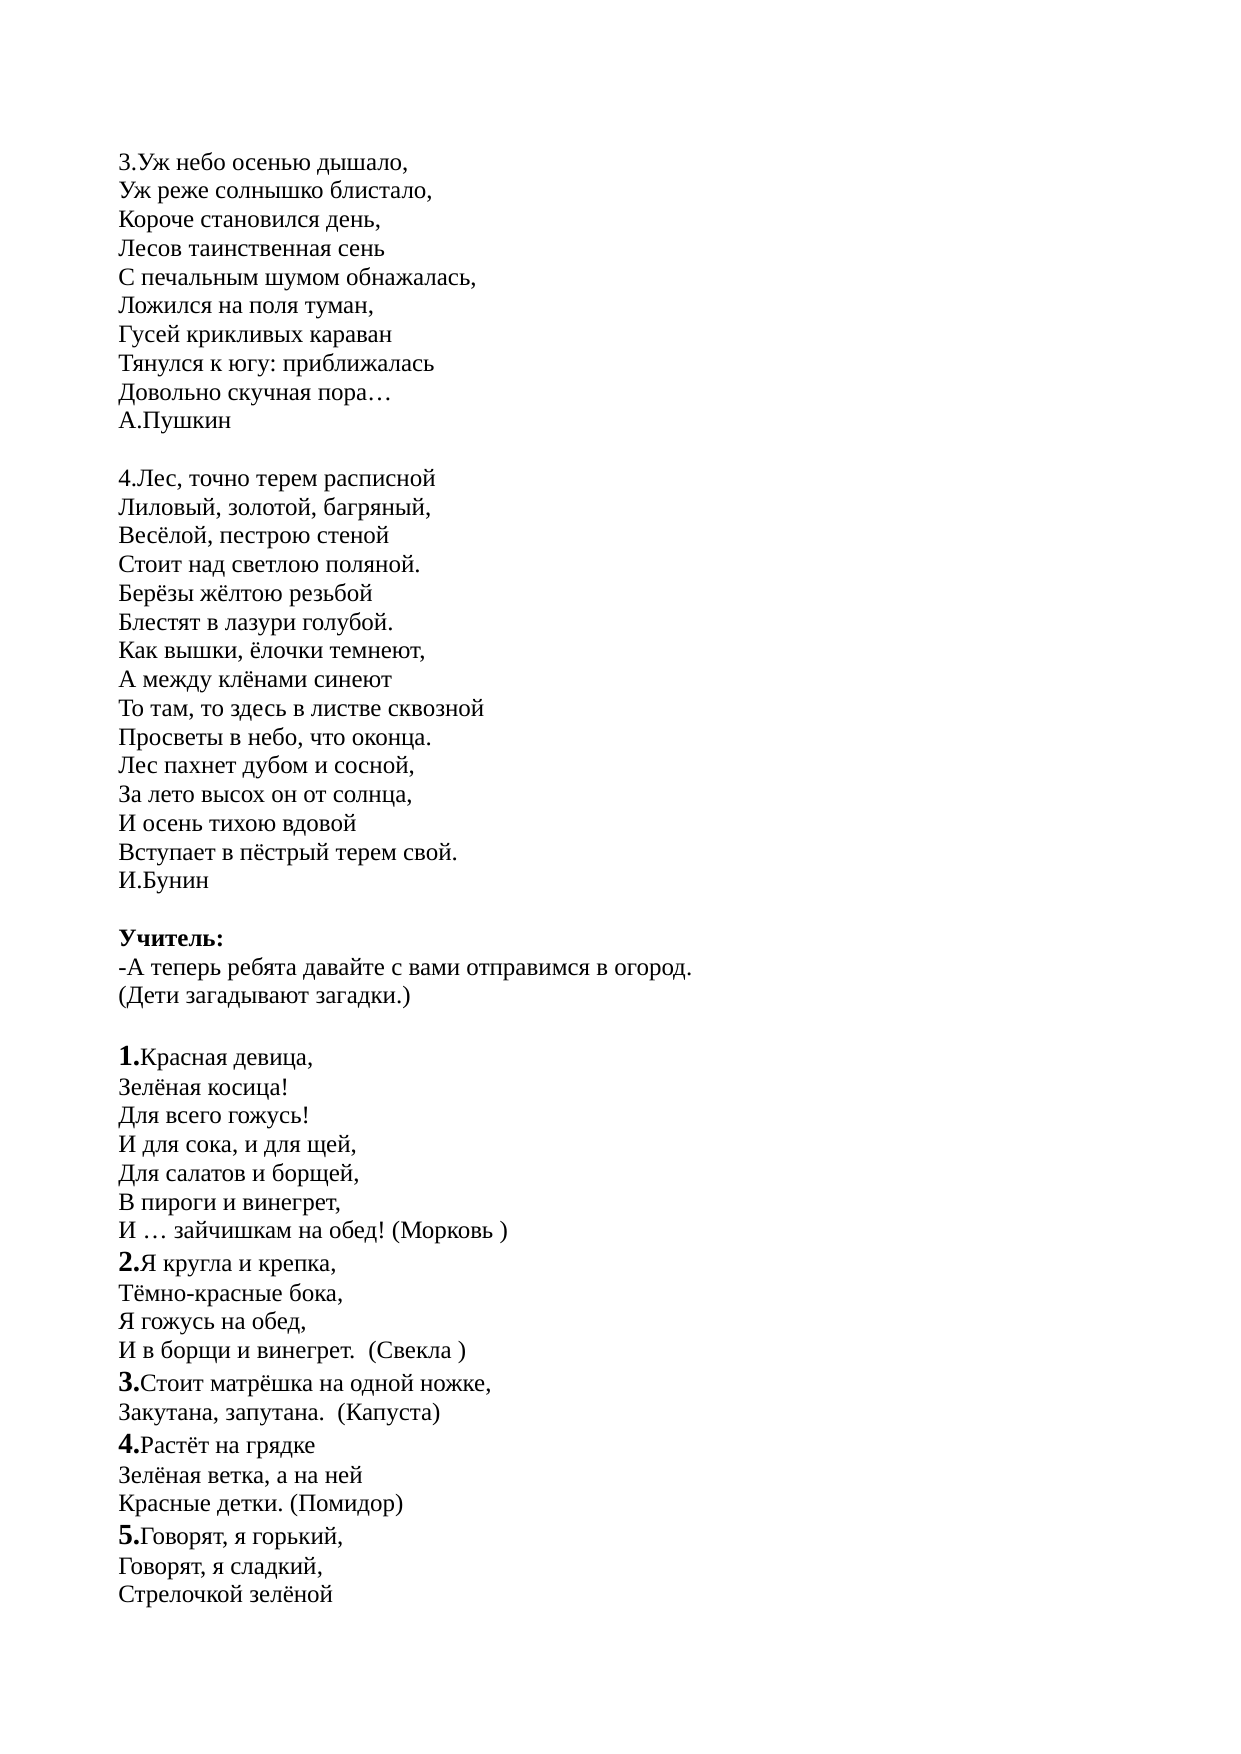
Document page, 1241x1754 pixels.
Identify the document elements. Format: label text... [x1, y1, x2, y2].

text Стрелочкой зелёной [118, 1579, 1122, 1608]
text Говорят, я сладкий, [118, 1551, 1122, 1579]
text 4.Лес, точно терем расписной [118, 463, 1122, 492]
text Как вышки, ёлочки темнеют, [118, 636, 1122, 664]
text Короче становился день, [118, 204, 1122, 233]
text Гусей крикливых караван [118, 319, 1122, 348]
list Растёт на грядке [118, 1426, 1122, 1460]
text Я гожусь на обед, [118, 1306, 1122, 1335]
text Учитель: [118, 923, 1122, 952]
text То там, то здесь в листве сквозной [118, 693, 1122, 722]
text Тёмно-красные бока, [118, 1278, 1122, 1306]
list Красная девица, [118, 1038, 1122, 1072]
text Лиловый, золотой, багряный, [118, 492, 1122, 521]
text Красные детки. (Помидор) [118, 1488, 1122, 1517]
text Тянулся к югу: приближалась [118, 348, 1122, 377]
text А.Пушкин [118, 406, 1122, 434]
text В пироги и винегрет, [118, 1187, 1122, 1215]
text И.Бунин [118, 866, 1122, 894]
text Ложился на поля туман, [118, 291, 1122, 319]
text Довольно скучная пора… [118, 377, 1122, 406]
text Вступает в пёстрый терем свой. [118, 837, 1122, 866]
list Я кругла и крепка, [118, 1244, 1122, 1278]
text А между клёнами синеют [118, 664, 1122, 693]
text Блестят в лазури голубой. [118, 607, 1122, 636]
text И для сока, и для щей, [118, 1129, 1122, 1158]
text Стоит над светлою поляной. [118, 549, 1122, 578]
text И осень тихою вдовой [118, 808, 1122, 837]
text Зелёная ветка, а на ней [118, 1460, 1122, 1488]
text С печальным шумом обнажалась, [118, 262, 1122, 291]
text (Дети загадывают загадки.) [118, 981, 1122, 1009]
text Весёлой, пестрою стеной [118, 521, 1122, 549]
text Зелёная косица! [118, 1072, 1122, 1100]
text И … зайчишкам на обед! (Морковь ) [118, 1215, 1122, 1244]
list Говорят, я горький, [118, 1517, 1122, 1551]
text Берёзы жёлтою резьбой [118, 578, 1122, 607]
text Уж реже солнышко блистало, [118, 176, 1122, 204]
text За лето высох он от солнца, [118, 779, 1122, 808]
text 3.Уж небо осенью дышало, [118, 147, 1122, 176]
text Лесов таинственная сень [118, 233, 1122, 262]
text Просветы в небо, что оконца. [118, 722, 1122, 751]
text Для салатов и борщей, [118, 1158, 1122, 1187]
list Стоит матрёшка на одной ножке, [118, 1364, 1122, 1397]
text И в борщи и винегрет. (Свекла ) [118, 1335, 1122, 1364]
text Лес пахнет дубом и сосной, [118, 751, 1122, 779]
text Закутана, запутана. (Капуста) [118, 1397, 1122, 1426]
text -А теперь ребята давайте с вами отправимся в огород. [118, 952, 1122, 981]
text Для всего гожусь! [118, 1100, 1122, 1129]
